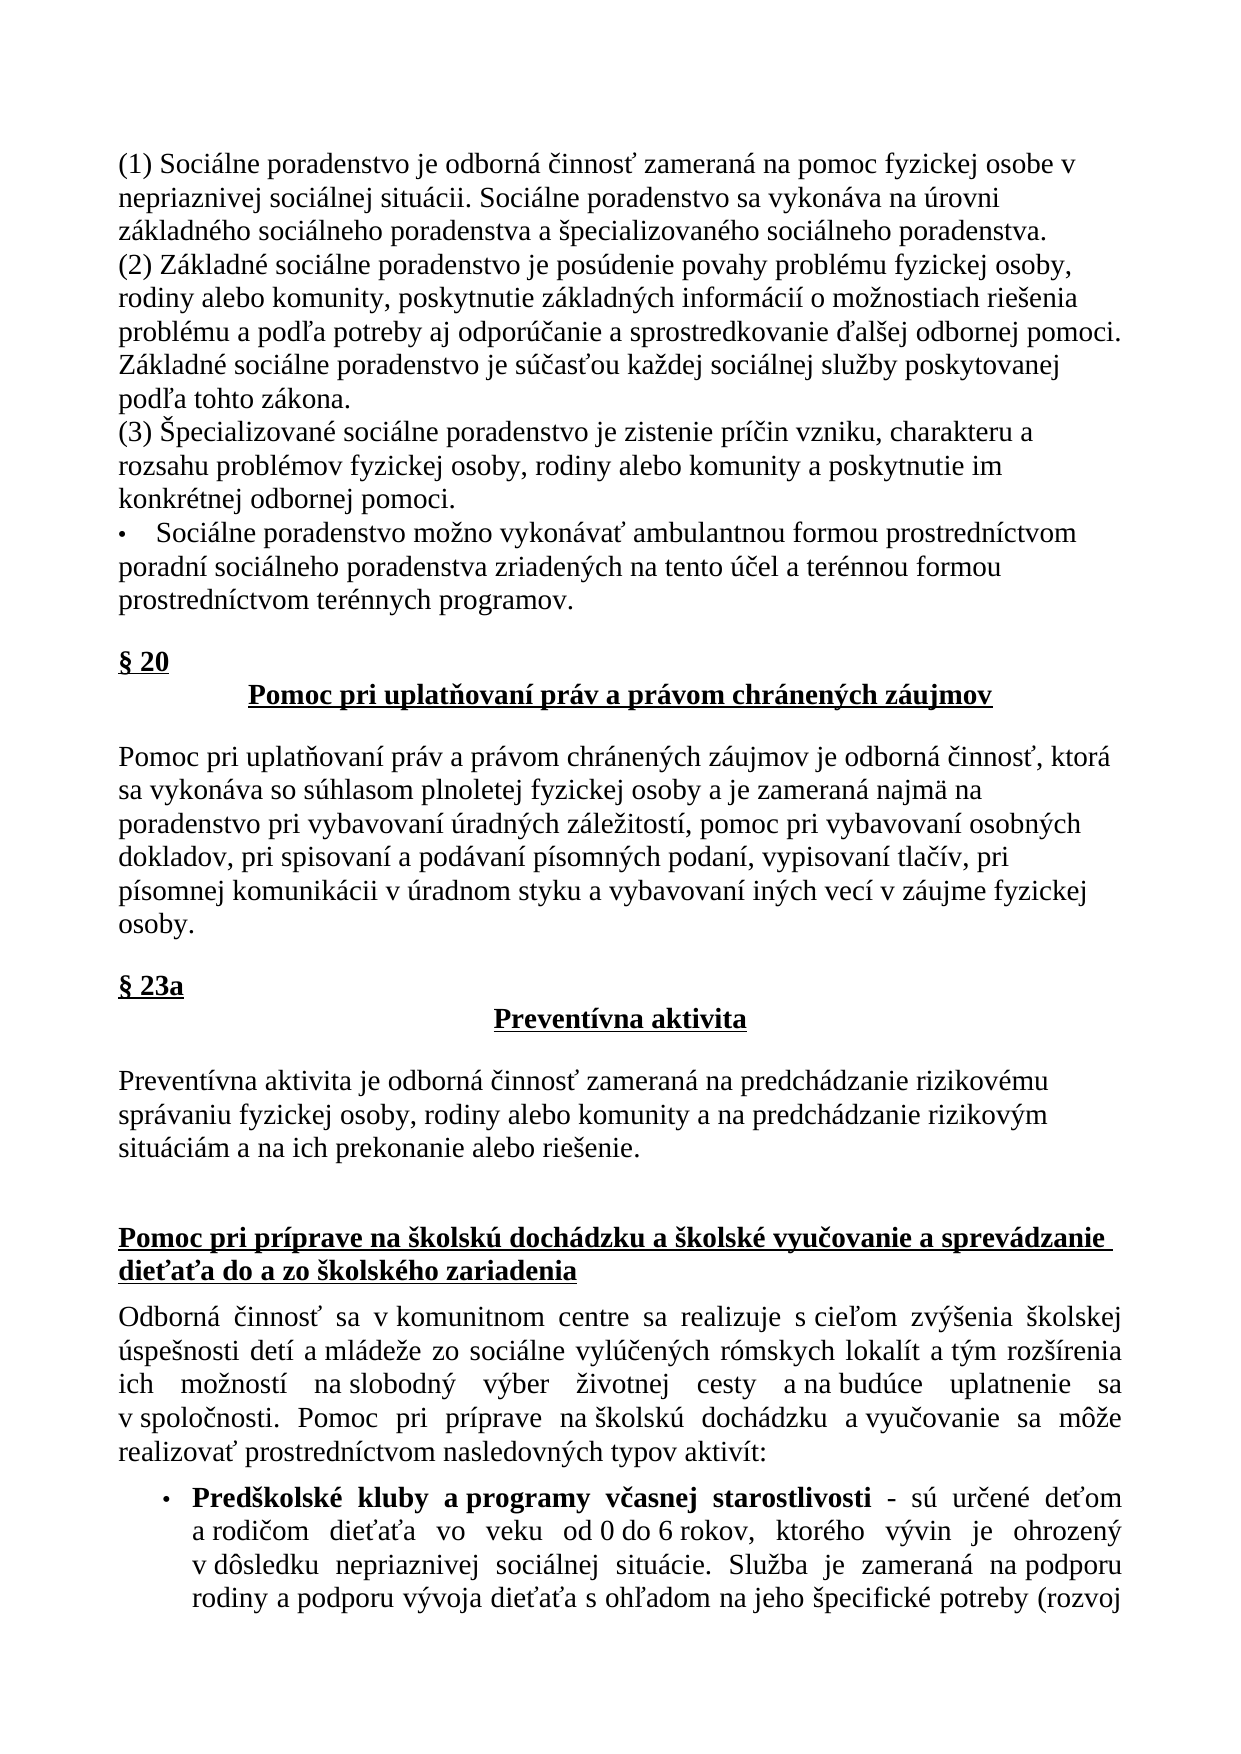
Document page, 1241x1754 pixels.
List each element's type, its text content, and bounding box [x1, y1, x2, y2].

list Predškolské kluby a programy včasnej starostlivosti - sú určené deťom a rodičom dieťaťa vo veku od 0 do 6 rokov, ktorého vývin je ohrozený v dôsledku nepriaznivej sociálnej situácie. Služba je zameraná na podporu rodiny a podporu vývoja dieťaťa s ohľadom na jeho špecifické potreby (rozvoj [162, 1480, 1122, 1614]
text Preventívna aktivita [118, 1002, 1122, 1035]
text Pomoc pri uplatňovaní práv a právom chránených záujmov je odborná činnosť, ktorá sa vykonáva so súhlasom plnoletej fyzickej osoby a je zameraná najmä na poradenstvo pri vybavovaní úradných záležitostí, pomoc pri vybavovaní osobných dokladov, pri spisovaní a podávaní písomných podaní, vypisovaní tlačív, pri písomnej komunikácii v úradnom styku a vybavovaní iných vecí v záujme fyzickej osoby. [118, 739, 1122, 940]
text Preventívna aktivita je odborná činnosť zameraná na predchádzanie rizikovému správaniu fyzickej osoby, rodiny alebo komunity a na predchádzanie rizikovým situáciám a na ich prekonanie alebo riešenie. [118, 1063, 1122, 1164]
text Odborná činnosť sa v komunitnom centre sa realizuje s cieľom zvýšenia školskej úspešnosti detí a mládeže zo sociálne vylúčených rómskych lokalít a tým rozšírenia ich možností na slobodný výber životnej cesty a na budúce uplatnenie sa v spoločnosti. Pomoc pri príprave na školskú dochádzku a vyučovanie sa môže realizovať prostredníctvom nasledovných typov aktivít: [118, 1299, 1122, 1467]
text (3) Špecializované sociálne poradenstvo je zistenie príčin vzniku, charakteru a rozsahu problémov fyzickej osoby, rodiny alebo komunity a poskytnutie im konkrétnej odbornej pomoci. [118, 414, 1122, 515]
text (1) Sociálne poradenstvo je odborná činnosť zameraná na pomoc fyzickej osobe v nepriaznivej sociálnej situácii. Sociálne poradenstvo sa vykonáva na úrovni základného sociálneho poradenstva a špecializovaného sociálneho poradenstva. [118, 146, 1122, 247]
text (2) Základné sociálne poradenstvo je posúdenie povahy problému fyzickej osoby, rodiny alebo komunity, poskytnutie základných informácií o možnostiach riešenia problému a podľa potreby aj odporúčanie a sprostredkovanie ďalšej odbornej pomoci. Základné sociálne poradenstvo je súčasťou každej sociálnej služby poskytovanej podľa tohto zákona. [118, 247, 1122, 414]
text § 20 [118, 644, 1122, 677]
text § 23a [118, 968, 1122, 1002]
text Pomoc pri príprave na školskú dochádzku a školské vyučovanie a sprevádzanie dieťaťa do a zo školského zariadenia [118, 1220, 1122, 1287]
list Sociálne poradenstvo možno vykonávať ambulantnou formou prostredníctvom poradní sociálneho poradenstva zriadených na tento účel a terénnou formou prostredníctvom terénnych programov. [81, 515, 1122, 616]
text Pomoc pri uplatňovaní práv a právom chránených záujmov [118, 677, 1122, 711]
